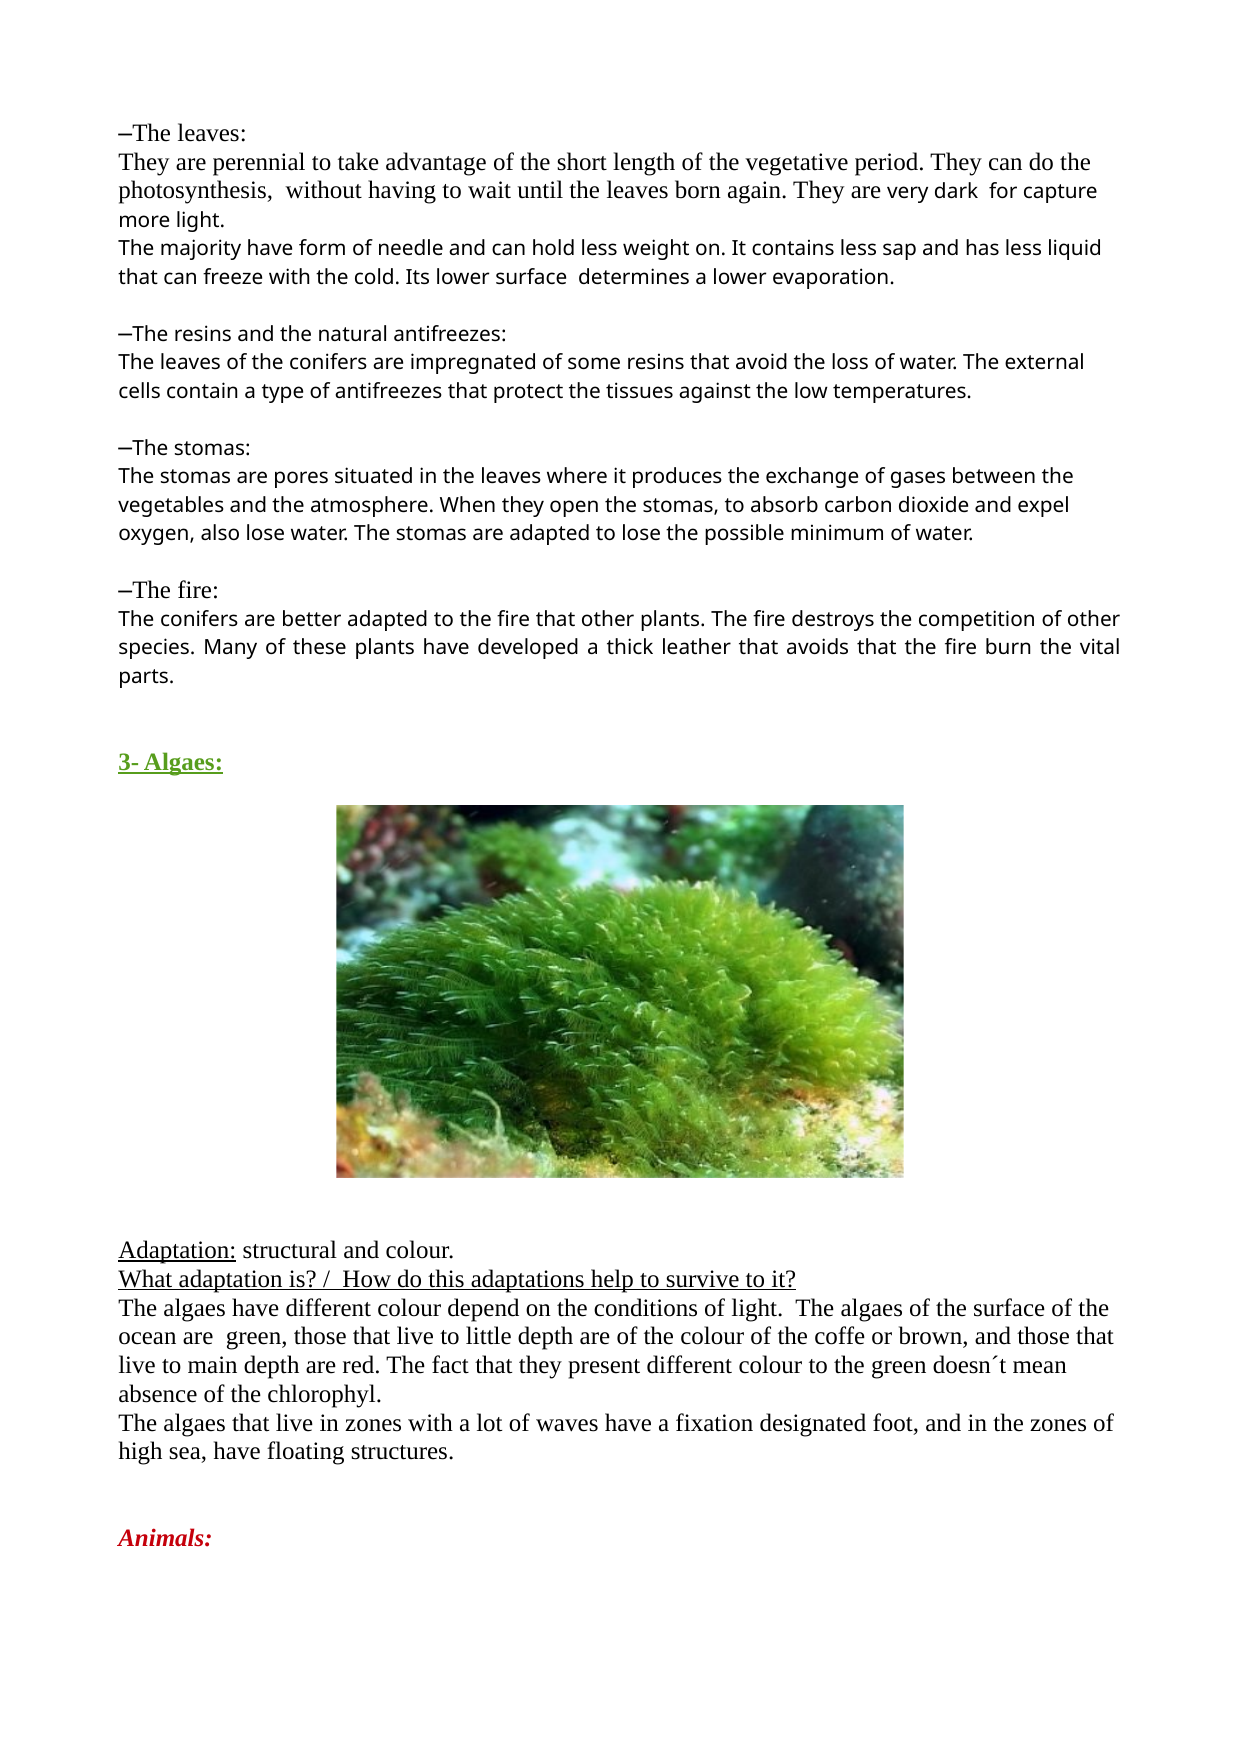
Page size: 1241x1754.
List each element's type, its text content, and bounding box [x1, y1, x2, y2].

text The conifers are better adapted to the fire that other plants. The fire destroys the competition of other species. Many of these plants have developed a thick leather that avoids that the fire burn the vital parts. [118, 604, 1122, 689]
text They are perennial to take advantage of the short length of the vegetative period. They can do the photosynthesis, without having to wait until the leaves born again. They are very dark for capture more light. [118, 147, 1122, 233]
text Adaptation: structural and colour. [118, 1235, 1122, 1264]
text The algaes that live in zones with a lot of waves have a fixation designated foot, and in the zones of high sea, have floating structures. [118, 1408, 1122, 1465]
text The stomas are pores situated in the leaves where it produces the exchange of gases between the vegetables and the atmosphere. When they open the stomas, to absorb carbon dioxide and expel oxygen, also lose water. The stomas are adapted to lose the possible minimum of water. [118, 461, 1122, 547]
text The majority have form of needle and can hold less weight on. It contains less sap and has less liquid that can freeze with the cold. Its lower surface determines a lower evaporation. [118, 233, 1122, 290]
text Animals: [118, 1523, 1122, 1551]
text The leaves of the conifers are impregnated of some resins that avoid the loss of water. The external cells contain a type of antifreezes that protect the tissues against the low temperatures. [118, 347, 1122, 404]
list The fire: [118, 575, 1122, 604]
text What adaptation is? / How do this adaptations help to survive to it? [118, 1264, 1122, 1293]
text The algaes have different colour depend on the conditions of light. The algaes of the surface of the ocean are green, those that live to little depth are of the colour of the coffe or brown, and those that live to main depth are red. The fact that they present different colour to the green doesn´t mean absence of the chlorophyl. [118, 1293, 1122, 1408]
text 3- Algaes: [118, 747, 1122, 776]
picture [336, 805, 904, 1178]
list The leaves: [118, 118, 1122, 147]
list The resins and the natural antifreezes: [118, 319, 1122, 347]
list The stomas: [118, 433, 1122, 461]
